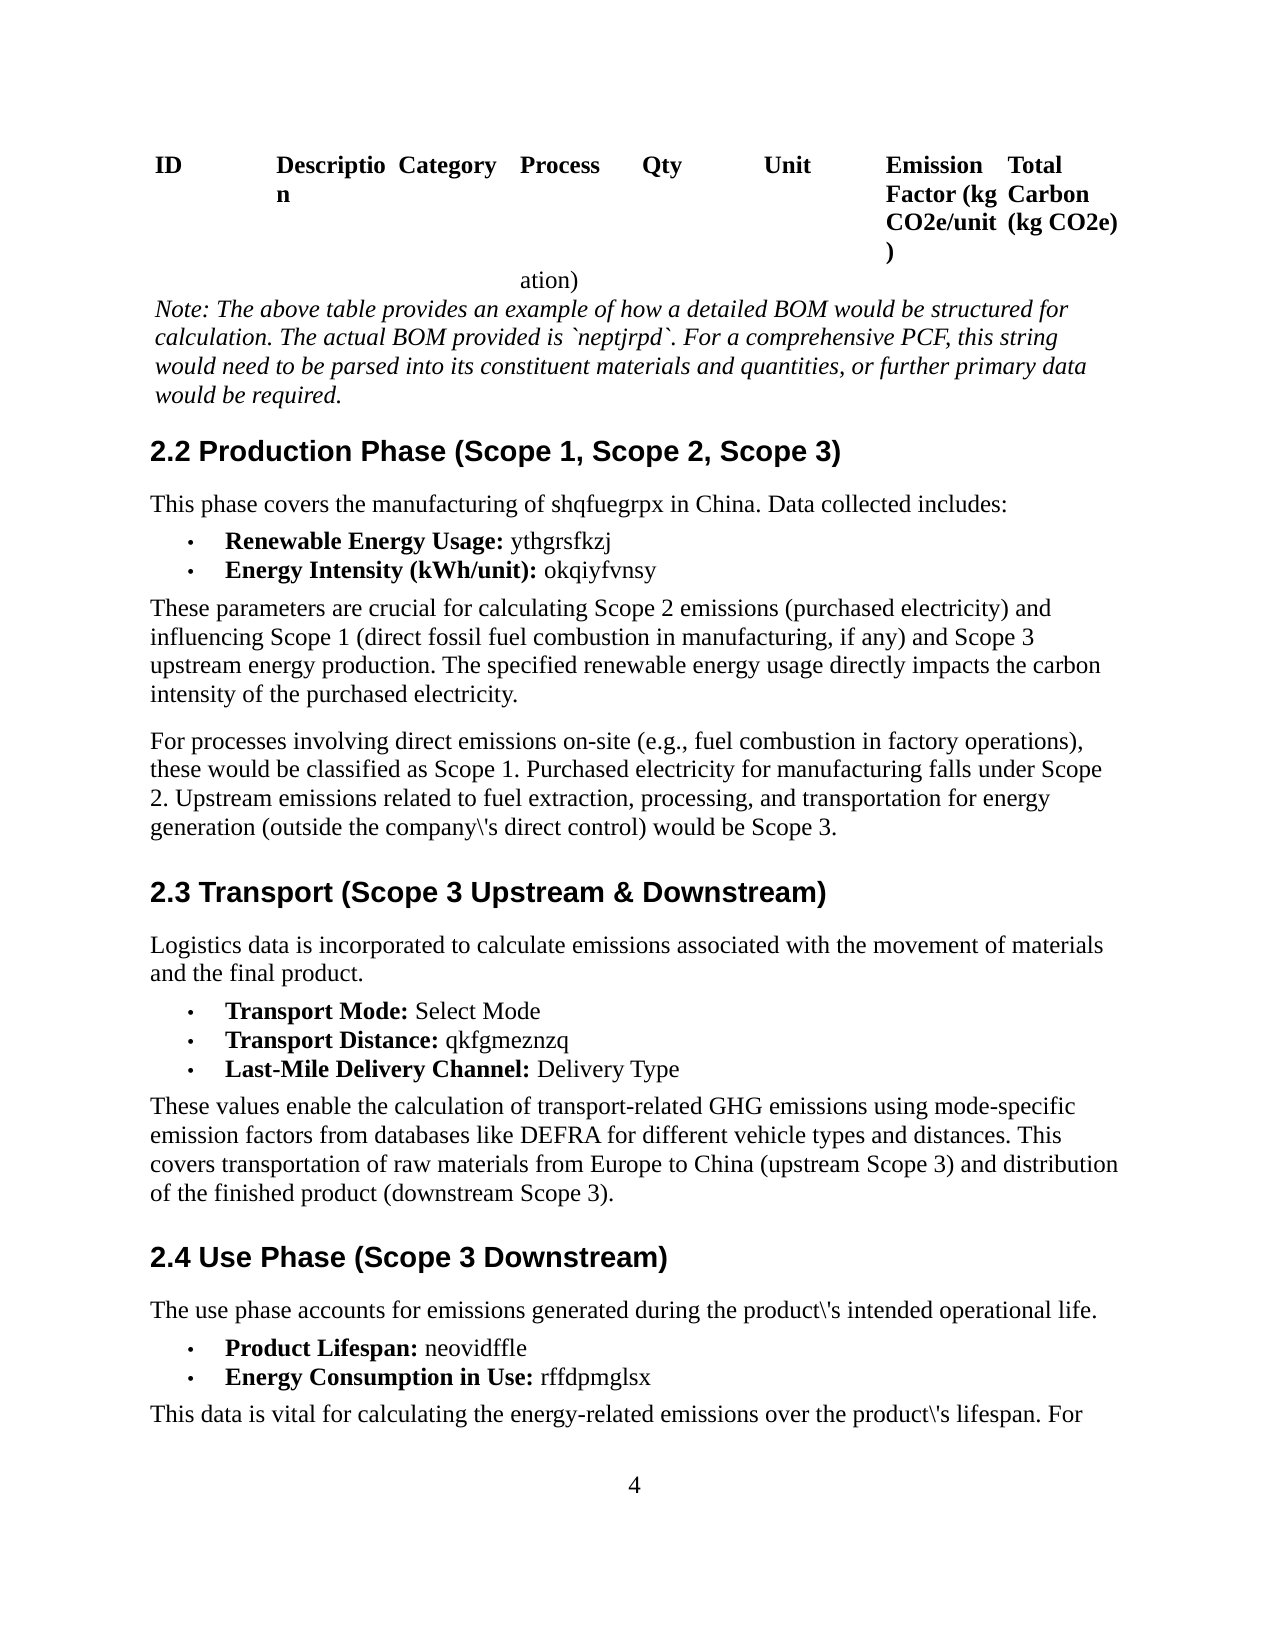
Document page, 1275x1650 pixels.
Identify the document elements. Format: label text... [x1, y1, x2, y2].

text These values enable the calculation of transport-related GHG emissions using mode-specific emission factors from databases like DEFRA for different vehicle types and distances. This covers transportation of raw materials from Europe to China (upstream Scope 3) and distribution of the finished product (downstream Scope 3). [150, 1091, 1125, 1206]
text This data is vital for calculating the energy-related emissions over the product\'s lifespan. For [150, 1399, 1125, 1428]
list Product Lifespan: neovidffle [187, 1333, 1125, 1362]
table_cell Note: The above table provides an example of how a detailed BOM would be structured for calculation. The actual BOM provided is `neptjrpd`. For a comprehensive PCF, this string would need to be parsed into its constituent materials and quantities, or further primary data would be required. [150, 294, 1125, 409]
text The use phase accounts for emissions generated during the product\'s intended operational life. [150, 1295, 1125, 1324]
table_header Qty [638, 150, 759, 265]
table_cell [272, 265, 394, 294]
table_header Process [516, 150, 637, 265]
table_header Category [394, 150, 516, 265]
list Transport Distance: qkfgmeznzq [187, 1025, 1125, 1054]
list Last-Mile Delivery Channel: Delivery Type [187, 1054, 1125, 1082]
text Logistics data is incorporated to calculate emissions associated with the movement of materials and the final product. [150, 930, 1125, 987]
table_cell [1003, 265, 1125, 294]
text This phase covers the manufacturing of shqfuegrpx in China. Data collected includes: [150, 489, 1125, 517]
table_header Emission Factor (kg CO2e/unit) [881, 150, 1003, 265]
list Energy Intensity (kWh/unit): okqiyfvnsy [187, 555, 1125, 584]
table_cell [638, 265, 759, 294]
table_cell [881, 265, 1003, 294]
table_cell [394, 265, 516, 294]
subtitle 2.3 Transport (Scope 3 Upstream & Downstream) [150, 875, 1125, 908]
table_header Total Carbon (kg CO2e) [1003, 150, 1125, 265]
table_header ID [150, 150, 272, 265]
subtitle 2.2 Production Phase (Scope 1, Scope 2, Scope 3) [150, 434, 1125, 467]
subtitle 2.4 Use Phase (Scope 3 Downstream) [150, 1240, 1125, 1274]
text For processes involving direct emissions on-site (e.g., fuel combustion in factory operations), these would be classified as Scope 1. Purchased electricity for manufacturing falls under Scope 2. Upstream emissions related to fuel extraction, processing, and transportation for energy generation (outside the company\'s direct control) would be Scope 3. [150, 726, 1125, 841]
table_cell ation) [516, 265, 637, 294]
text These parameters are crucial for calculating Scope 2 emissions (purchased electricity) and influencing Scope 1 (direct fossil fuel combustion in manufacturing, if any) and Scope 3 upstream energy production. The specified renewable energy usage directly impacts the carbon intensity of the purchased electricity. [150, 593, 1125, 708]
list Renewable Energy Usage: ythgrsfkzj [187, 526, 1125, 555]
list Transport Mode: Select Mode [187, 996, 1125, 1025]
table_header Unit [759, 150, 881, 265]
table_cell [150, 265, 272, 294]
table_header Description [272, 150, 394, 265]
list Energy Consumption in Use: rffdpmglsx [187, 1362, 1125, 1391]
table_cell [759, 265, 881, 294]
